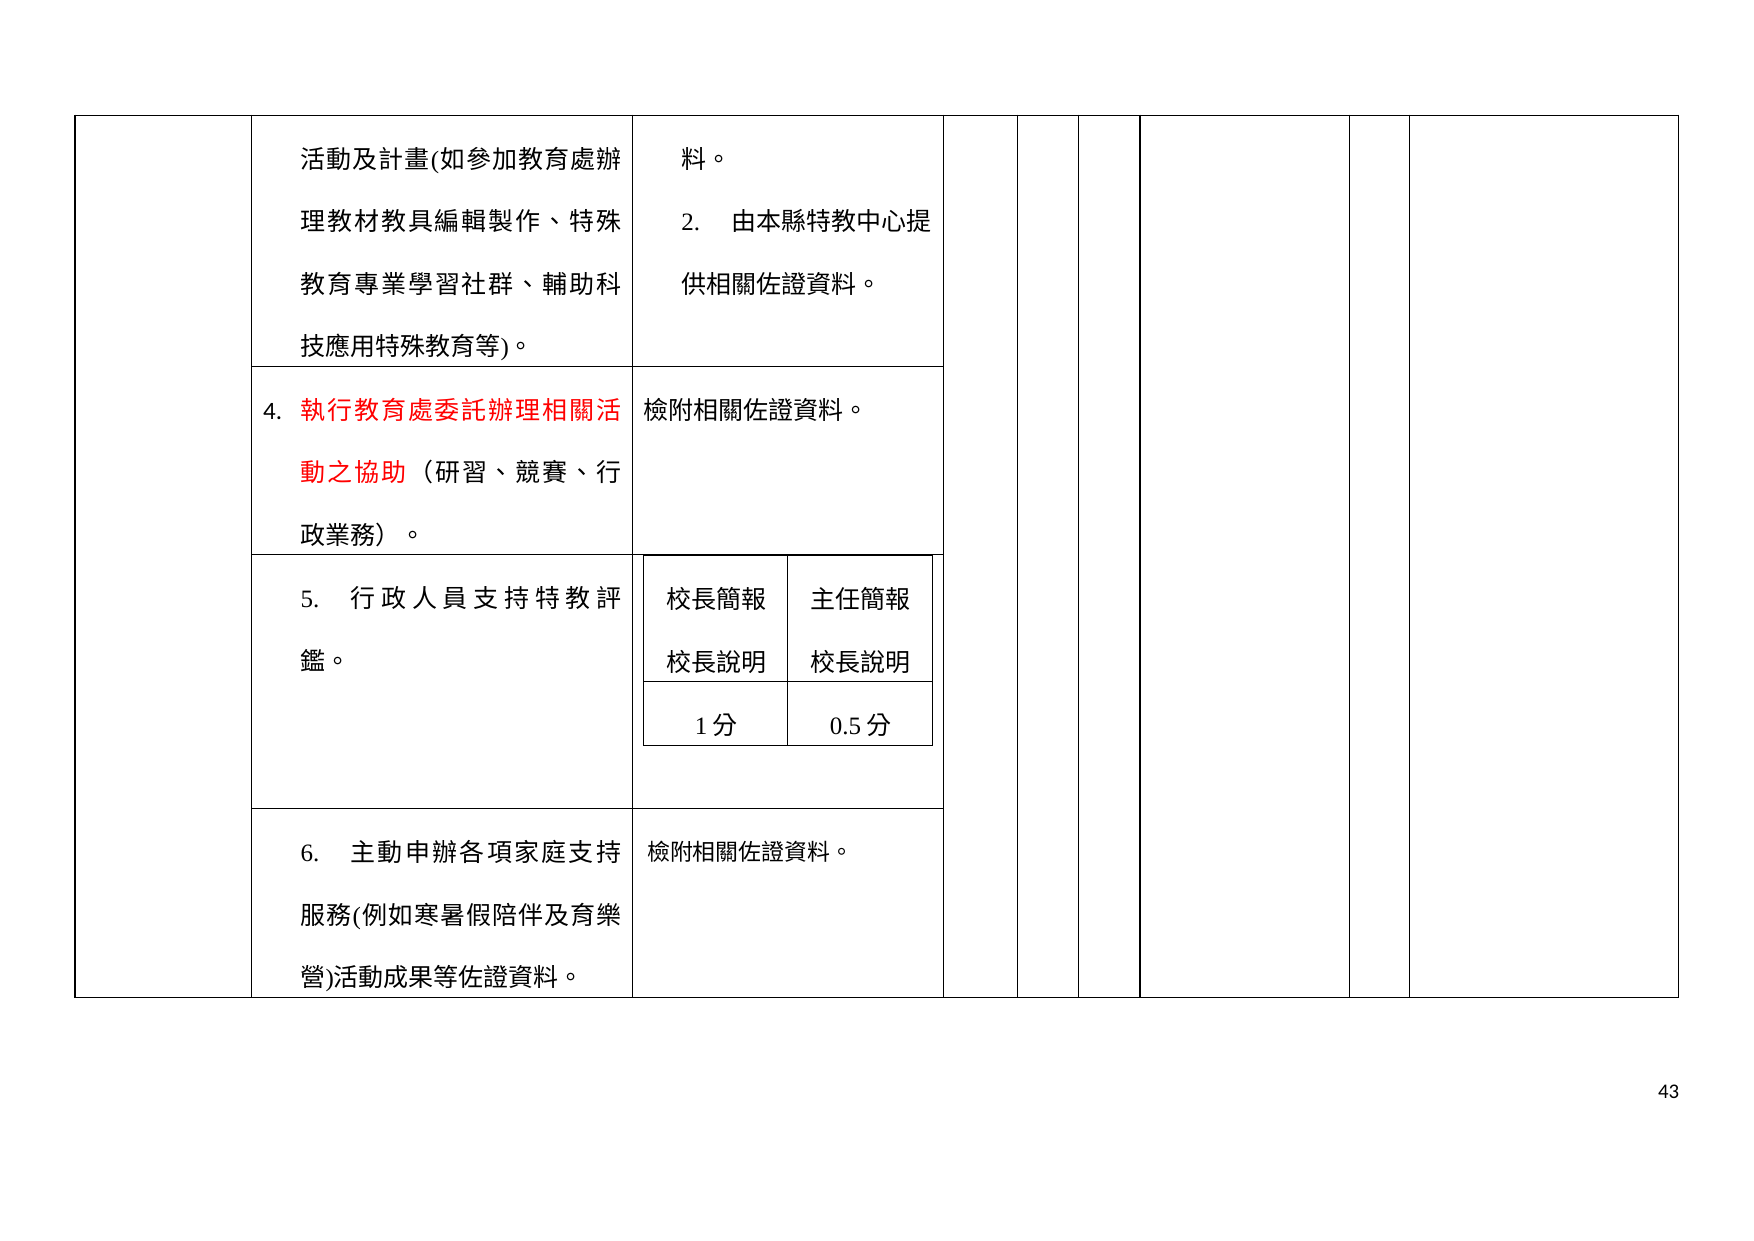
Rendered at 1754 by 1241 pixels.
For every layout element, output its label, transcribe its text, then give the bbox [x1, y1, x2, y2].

table_cell 檢附相關佐證資料。 由本縣特教中心提供相關佐證資料。 [633, 116, 943, 366]
table_header 校長簡報校長說明 [644, 556, 787, 681]
table_cell 檢附相關佐證資料。 [633, 809, 943, 997]
table_cell [633, 555, 943, 808]
table_cell [1018, 116, 1078, 997]
table_cell 活動及計畫(如參加教育處辦理教材教具編輯製作、特殊教育專業學習社群、輔助科技應用特殊教育等)。 [252, 116, 632, 366]
table_cell 主動申辦各項家庭支持服務(例如寒暑假陪伴及育樂營)活動成果等佐證資料。 [252, 809, 632, 997]
table_cell 0.5分 [788, 682, 932, 745]
table_cell 行政人員支持特教評鑑。 [252, 555, 632, 808]
table_cell 1分 [644, 682, 787, 745]
table_cell [1141, 116, 1349, 997]
table_cell [1079, 116, 1139, 997]
table_cell [76, 116, 251, 997]
table_cell 執行教育處委託辦理相關活動之協助（研習、競賽、行政業務）。 [252, 367, 632, 554]
table_cell [1350, 116, 1409, 997]
table_cell [944, 116, 1017, 997]
table_cell 檢附相關佐證資料。 [633, 367, 943, 554]
table_cell [1410, 116, 1678, 997]
table_header 主任簡報校長說明 [788, 556, 932, 681]
